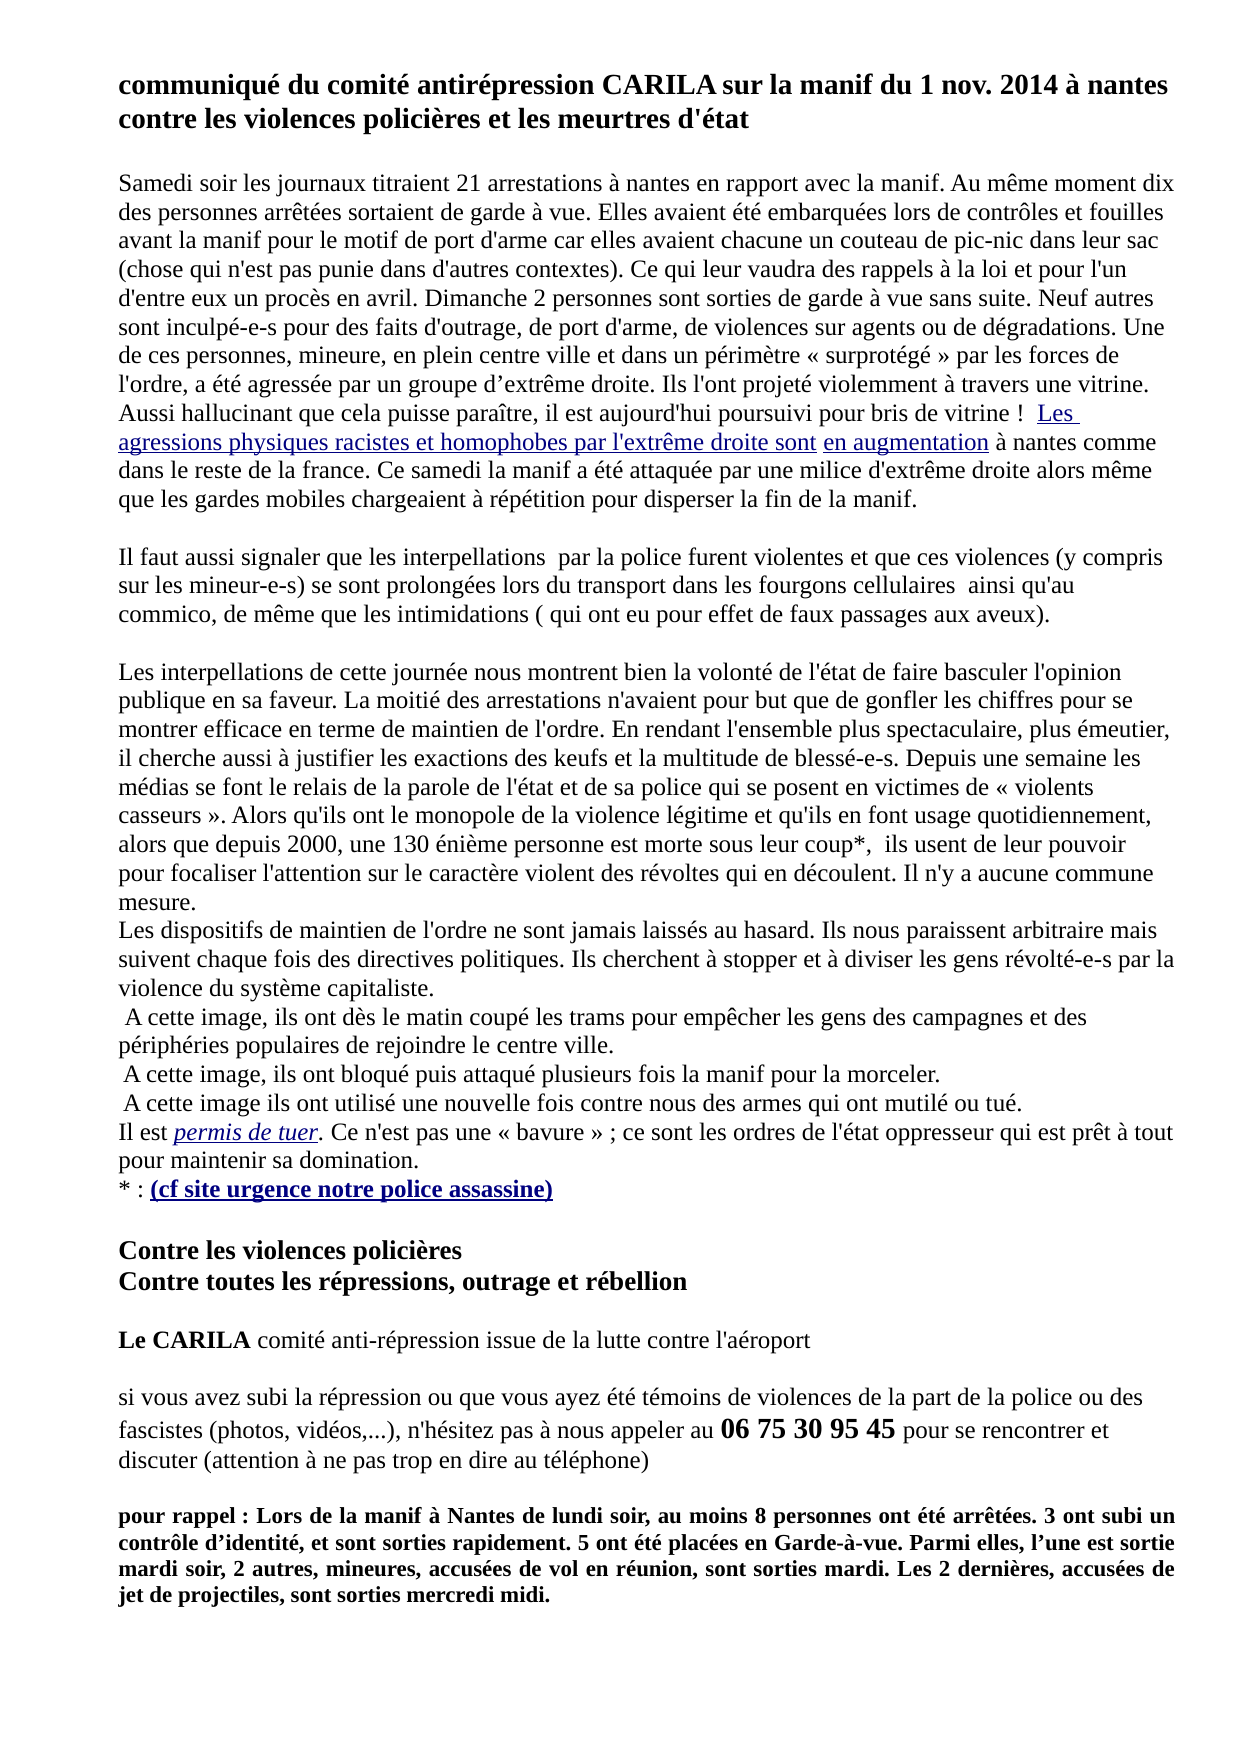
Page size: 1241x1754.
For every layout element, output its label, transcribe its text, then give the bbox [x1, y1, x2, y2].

text Contre les violences policières [118, 1234, 1177, 1265]
text Le CARILA comité anti-répression issue de la lutte contre l'aéroport [118, 1325, 1177, 1354]
text Il est permis de tuer. Ce n'est pas une « bavure » ; ce sont les ordres de l'état oppresseur qui est prêt à tout pour maintenir sa domination. [118, 1117, 1177, 1174]
text A cette image, ils ont dès le matin coupé les trams pour empêcher les gens des campagnes et des périphéries populaires de rejoindre le centre ville. [118, 1002, 1177, 1059]
text A cette image ils ont utilisé une nouvelle fois contre nous des armes qui ont mutilé ou tué. [118, 1088, 1177, 1117]
text si vous avez subi la répression ou que vous ayez été témoins de violences de la part de la police ou des fascistes (photos, vidéos,...), n'hésitez pas à nous appeler au 06 75 30 95 45 pour se rencontrer et discuter (attention à ne pas trop en dire au téléphone) [118, 1382, 1177, 1473]
text * : (cf site urgence notre police assassine) [118, 1174, 1177, 1203]
text Il faut aussi signaler que les interpellations par la police furent violentes et que ces violences (y compris sur les mineur-e-s) se sont prolongées lors du transport dans les fourgons cellulaires ainsi qu'au commico, de même que les intimidations ( qui ont eu pour effet de faux passages aux aveux). [118, 542, 1177, 628]
text communiqué du comité antirépression CARILA sur la manif du 1 nov. 2014 à nantes contre les violences policières et les meurtres d'état [118, 67, 1177, 134]
text Les interpellations de cette journée nous montrent bien la volonté de l'état de faire basculer l'opinion publique en sa faveur. La moitié des arrestations n'avaient pour but que de gonfler les chiffres pour se montrer efficace en terme de maintien de l'ordre. En rendant l'ensemble plus spectaculaire, plus émeutier, il cherche aussi à justifier les exactions des keufs et la multitude de blessé-e-s. Depuis une semaine les médias se font le relais de la parole de l'état et de sa police qui se posent en victimes de « violents casseurs ». Alors qu'ils ont le monopole de la violence légitime et qu'ils en font usage quotidiennement, alors que depuis 2000, une 130 énième personne est morte sous leur coup*, ils usent de leur pouvoir pour focaliser l'attention sur le caractère violent des révoltes qui en découlent. Il n'y a aucune commune mesure. [118, 657, 1177, 915]
text pour rappel : Lors de la manif à Nantes de lundi soir, au moins 8 personnes ont été arrêtées. 3 ont subi un contrôle d’identité, et sont sorties rapidement. 5 ont été placées en Garde-à-vue. Parmi elles, l’une est sortie mardi soir, 2 autres, mineures, accusées de vol en réunion, sont sorties mardi. Les 2 dernières, accusées de jet de projectiles, sont sorties mercredi midi. [118, 1502, 1177, 1608]
text Samedi soir les journaux titraient 21 arrestations à nantes en rapport avec la manif. Au même moment dix des personnes arrêtées sortaient de garde à vue. Elles avaient été embarquées lors de contrôles et fouilles avant la manif pour le motif de port d'arme car elles avaient chacune un couteau de pic-nic dans leur sac (chose qui n'est pas punie dans d'autres contextes). Ce qui leur vaudra des rappels à la loi et pour l'un d'entre eux un procès en avril. Dimanche 2 personnes sont sorties de garde à vue sans suite. Neuf autres sont inculpé-e-s pour des faits d'outrage, de port d'arme, de violences sur agents ou de dégradations. Une de ces personnes, mineure, en plein centre ville et dans un périmètre « surprotégé » par les forces de l'ordre, a été agressée par un groupe d’extrême droite. Ils l'ont projeté violemment à travers une vitrine. Aussi hallucinant que cela puisse paraître, il est aujourd'hui poursuivi pour bris de vitrine ! Les agressions physiques racistes et homophobes par l'extrême droite sont en augmentation à nantes comme dans le reste de la france. Ce samedi la manif a été attaquée par une milice d'extrême droite alors même que les gardes mobiles chargeaient à répétition pour disperser la fin de la manif. [118, 168, 1177, 513]
text A cette image, ils ont bloqué puis attaqué plusieurs fois la manif pour la morceler. [118, 1059, 1177, 1088]
text Contre toutes les répressions, outrage et rébellion [118, 1265, 1177, 1296]
text Les dispositifs de maintien de l'ordre ne sont jamais laissés au hasard. Ils nous paraissent arbitraire mais suivent chaque fois des directives politiques. Ils cherchent à stopper et à diviser les gens révolté-e-s par la violence du système capitaliste. [118, 915, 1177, 1002]
